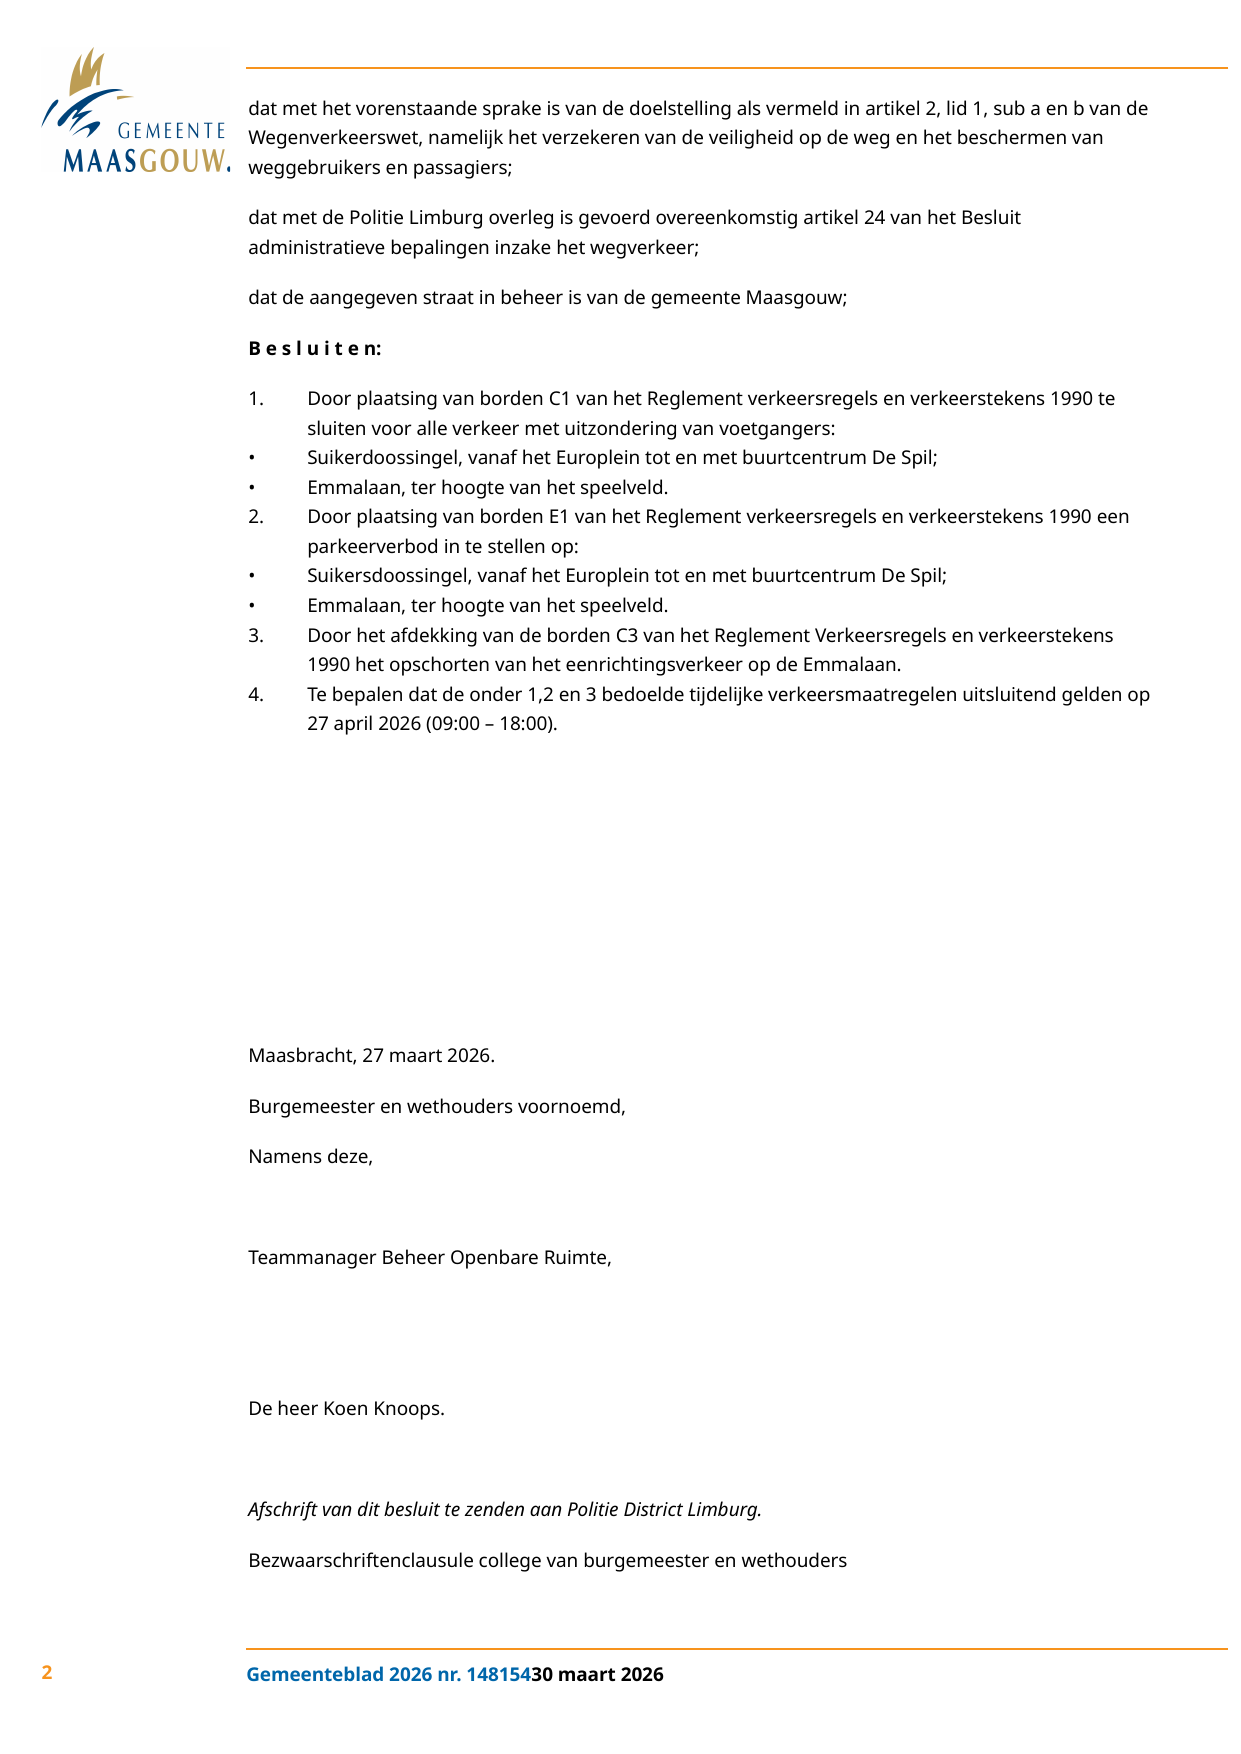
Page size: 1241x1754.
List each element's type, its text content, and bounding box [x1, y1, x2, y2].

list Door plaatsing van borden E1 van het Reglement verkeersregels en verkeerstekens 1990 een parkeerverbod in te stellen op: [248, 503, 1152, 559]
list Emmalaan, ter hoogte van het speelveld. [248, 474, 1152, 500]
list Suikerdoossingel, vanaf het Europlein tot en met buurtcentrum De Spil; [248, 444, 1152, 470]
text Namens deze, [248, 1143, 1152, 1169]
picture [41, 47, 231, 172]
text Bezwaarschriftenclausule college van burgemeester en wethouders [248, 1547, 1152, 1573]
text dat de aangegeven straat in beheer is van de gemeente Maasgouw; [248, 284, 1152, 310]
text Teammanager Beheer Openbare Ruimte, [248, 1244, 1152, 1270]
list Door plaatsing van borden C1 van het Reglement verkeersregels en verkeerstekens 1990 te sluiten voor alle verkeer met uitzondering van voetgangers: [248, 385, 1152, 441]
text B e s l u i t e n: [248, 335, 1152, 361]
text De heer Koen Knoops. [248, 1396, 1152, 1421]
list Te bepalen dat de onder 1,2 en 3 bedoelde tijdelijke verkeersmaatregelen uitsluitend gelden op 27 april 2026 (09:00 – 18:00). [248, 681, 1152, 736]
text Maasbracht, 27 maart 2026. [248, 1043, 1152, 1068]
text dat met het vorenstaande sprake is van de doelstelling als vermeld in artikel 2, lid 1, sub a en b van de Wegenverkeerswet, namelijk het verzekeren van de veiligheid op de weg en het beschermen van weggebruikers en passagiers; [248, 95, 1152, 180]
list Emmalaan, ter hoogte van het speelveld. [248, 592, 1152, 618]
list Door het afdekking van de borden C3 van het Reglement Verkeersregels en verkeerstekens 1990 het opschorten van het eenrichtingsverkeer op de Emmalaan. [248, 622, 1152, 677]
list Suikersdoossingel, vanaf het Europlein tot en met buurtcentrum De Spil; [248, 563, 1152, 588]
text Burgemeester en wethouders voornoemd, [248, 1093, 1152, 1119]
text Afschrift van dit besluit te zenden aan Politie District Limburg. [248, 1496, 1152, 1522]
text dat met de Politie Limburg overleg is gevoerd overeenkomstig artikel 24 van het Besluit administratieve bepalingen inzake het wegverkeer; [248, 204, 1152, 260]
